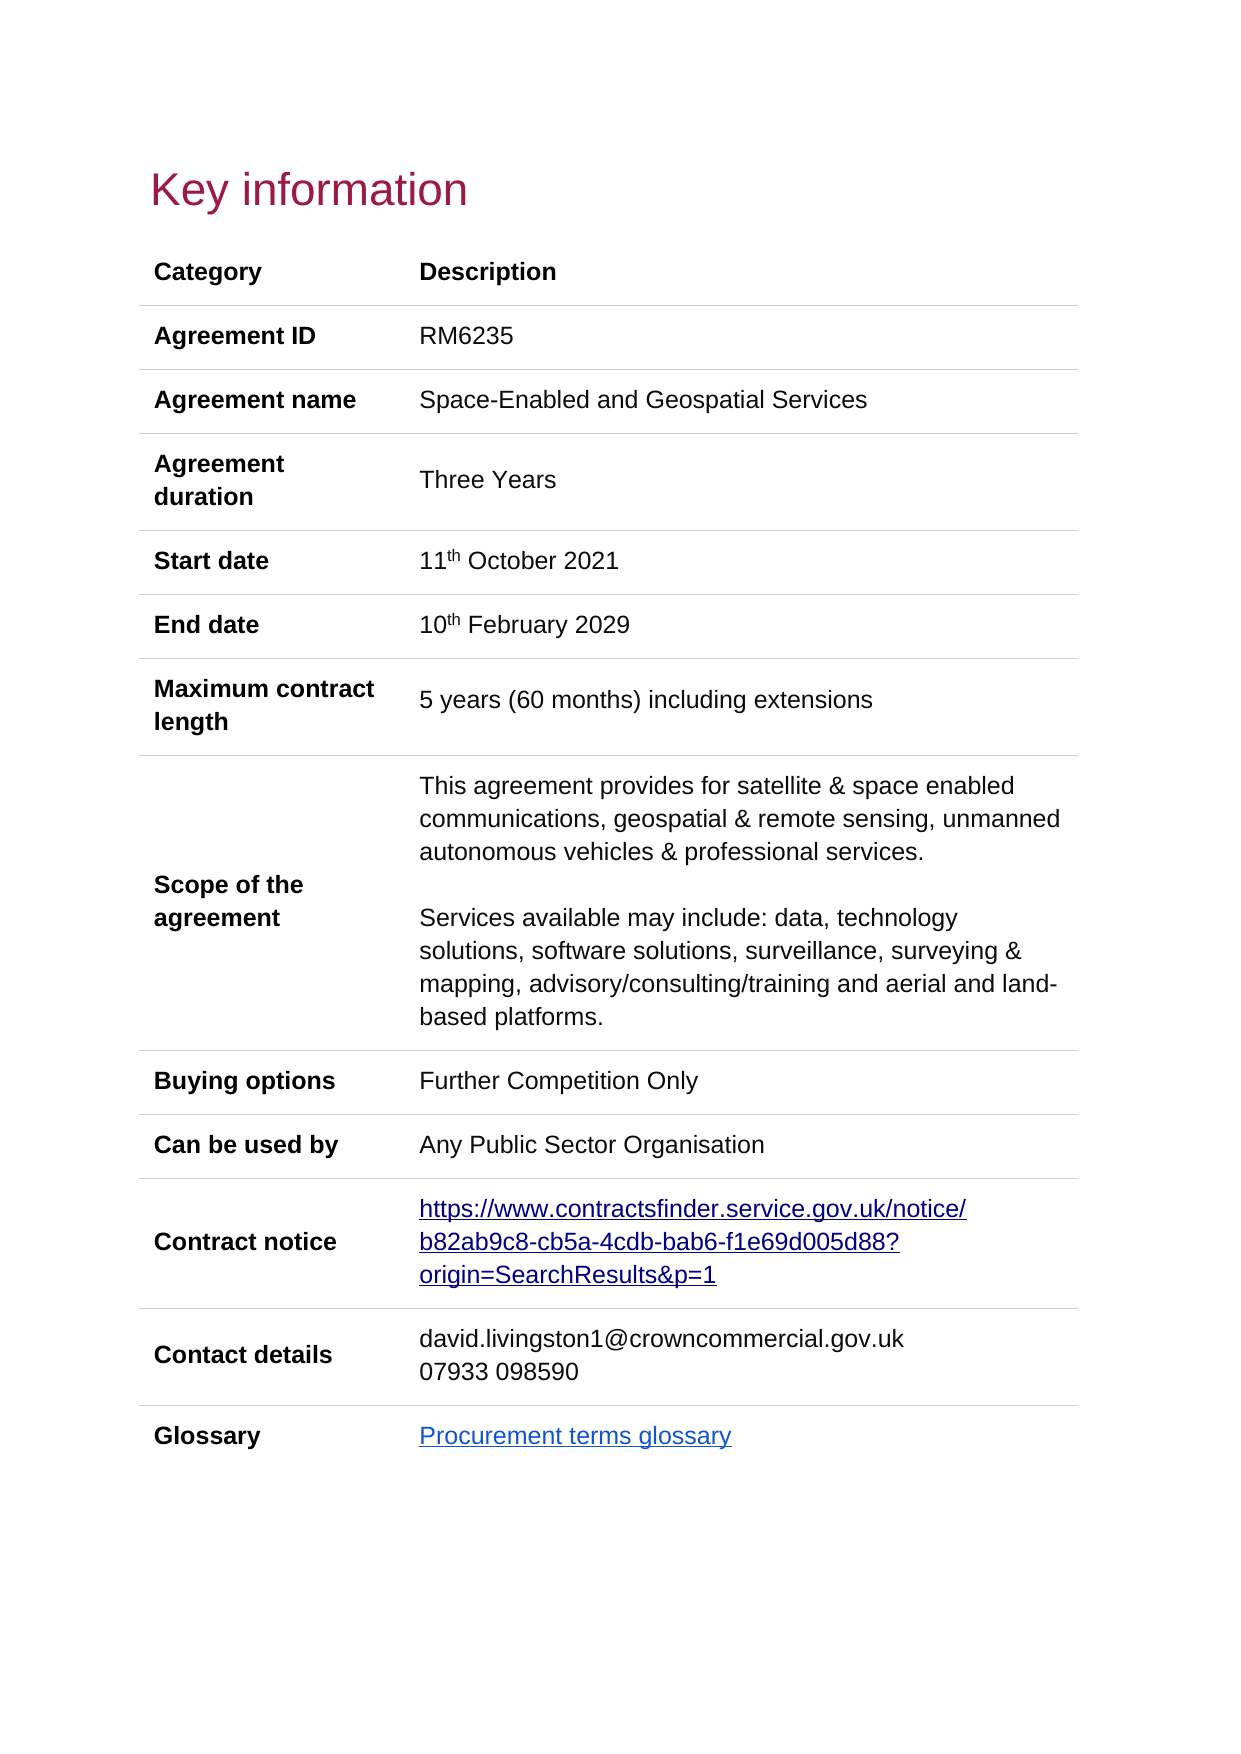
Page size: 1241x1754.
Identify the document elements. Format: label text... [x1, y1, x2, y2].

table_header Description [404, 242, 1078, 304]
table_cell RM6235 [404, 306, 1078, 369]
table_cell Further Competition Only [404, 1051, 1078, 1114]
table_cell Space-Enabled and Geospatial Services [404, 370, 1078, 433]
table_cell Can be used by [139, 1115, 404, 1178]
table_header Category [139, 242, 404, 304]
table_cell 10th February 2029 [404, 595, 1078, 658]
table_cell 5 years (60 months) including extensions [404, 659, 1078, 755]
table_cell Agreement ID [139, 306, 404, 369]
table_cell Agreement duration [139, 434, 404, 530]
table_cell Any Public Sector Organisation [404, 1115, 1078, 1178]
table_cell https://www.contractsfinder.service.gov.uk/notice/b82ab9c8-cb5a-4cdb-bab6-f1e69d005d88?origin=SearchResults&p=1 [404, 1179, 1078, 1308]
table_cell david.livingston1@crowncommercial.gov.uk 07933 098590 [404, 1309, 1078, 1405]
table_cell Agreement name [139, 370, 404, 433]
table_cell End date [139, 595, 404, 658]
table_cell Contact details [139, 1309, 404, 1405]
subtitle Key information [150, 162, 1091, 215]
table_cell Maximum contract length [139, 659, 404, 755]
table_cell 11th October 2021 [404, 531, 1078, 594]
table_cell Contract notice [139, 1179, 404, 1308]
table_cell Three Years [404, 434, 1078, 530]
table_cell Glossary [139, 1406, 404, 1469]
table_cell Buying options [139, 1051, 404, 1114]
table_cell This agreement provides for satellite & space enabled communications, geospatial & remote sensing, unmanned autonomous vehicles & professional services. Services available may include: data, technology solutions, software solutions, surveillance, surveying & mapping, advisory/consulting/training and aerial and land-based platforms. [404, 756, 1078, 1050]
table_cell Procurement terms glossary [404, 1406, 1078, 1469]
table_cell Start date [139, 531, 404, 594]
table_cell Scope of the agreement [139, 756, 404, 1050]
